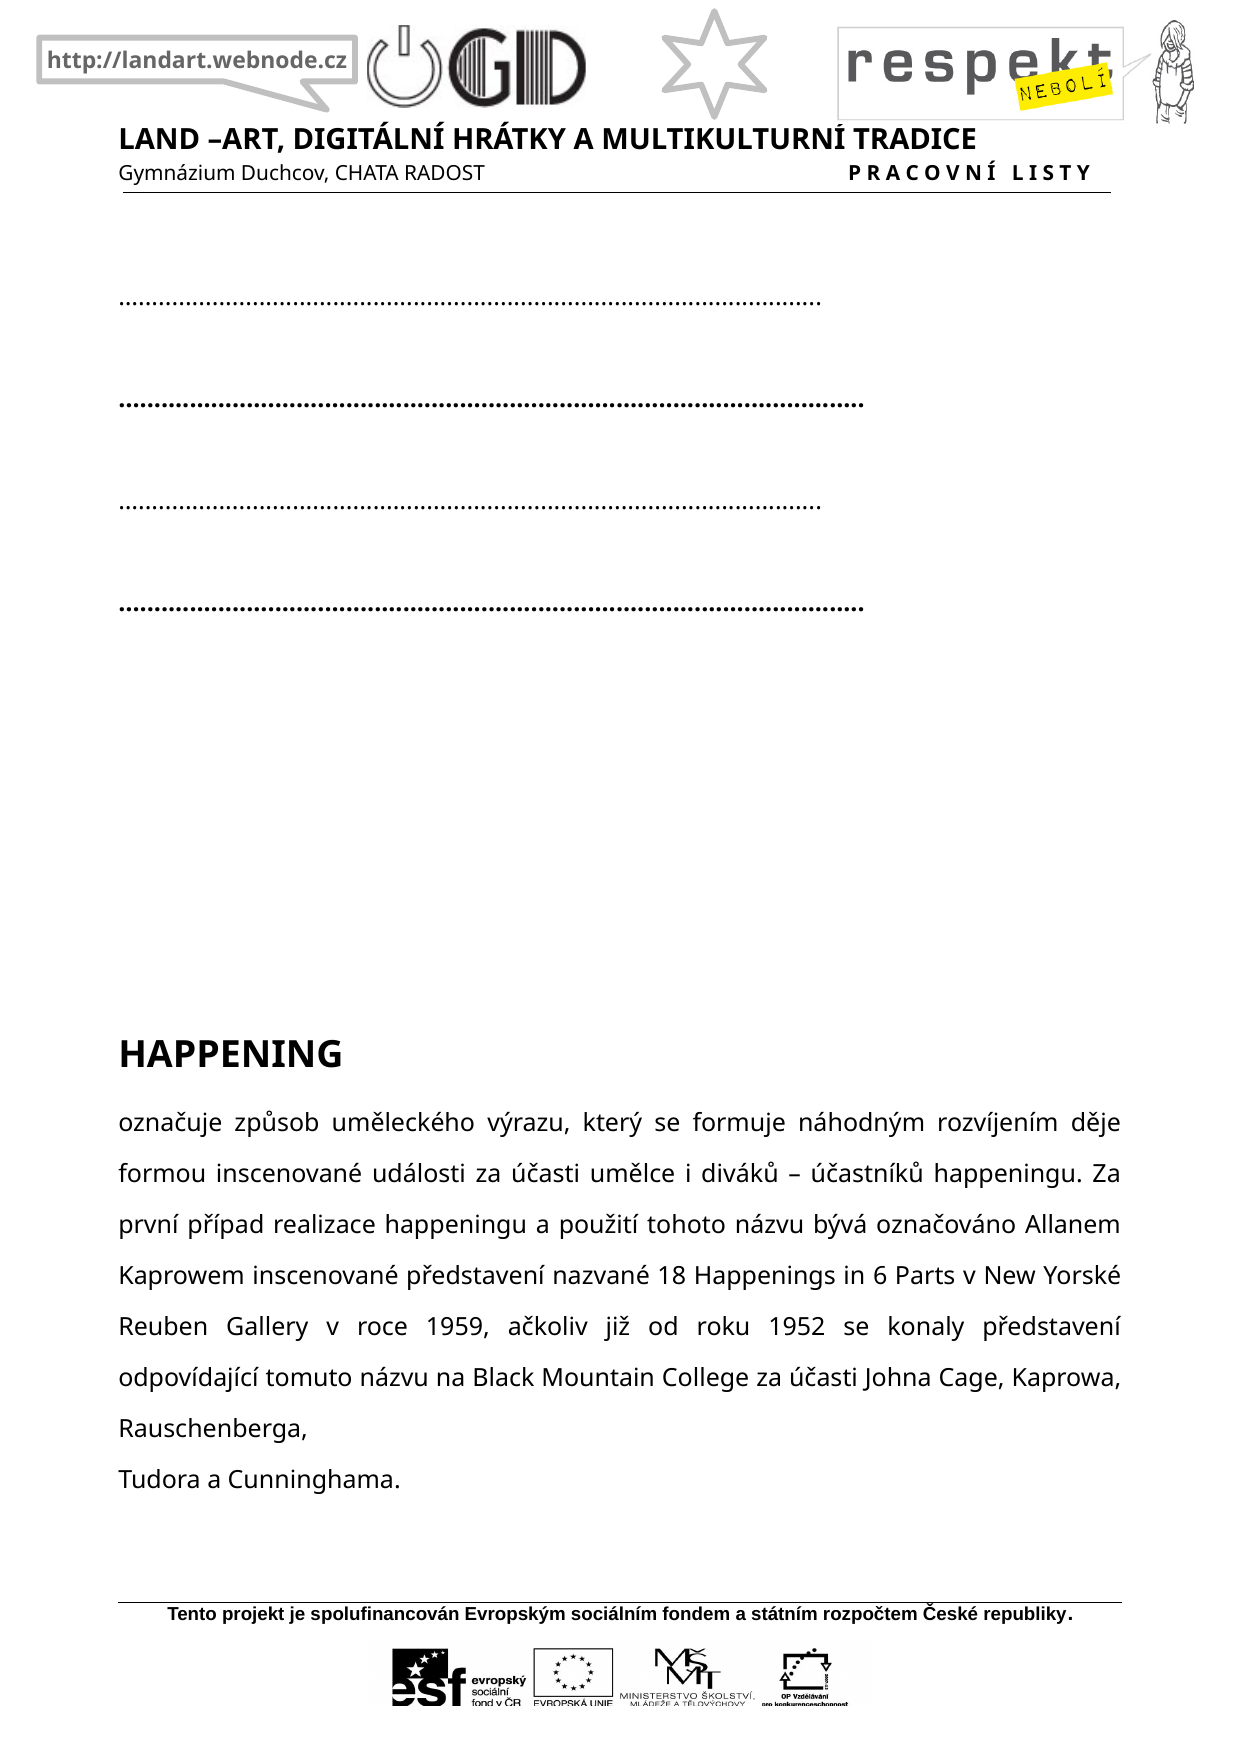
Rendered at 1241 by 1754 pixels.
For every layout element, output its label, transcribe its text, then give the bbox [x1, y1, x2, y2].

text Tudora a Cunninghama. [118, 1461, 1122, 1496]
text HAPPENING [118, 1028, 1122, 1079]
picture [837, 20, 1194, 124]
picture [368, 1634, 873, 1706]
list …...................................................................................................... [118, 517, 1122, 653]
picture [367, 25, 586, 108]
text označuje způsob uměleckého výrazu, který se formuje náhodným rozvíjením děje formou inscenované události za účasti umělce i diváků – účastníků happeningu. Za první případ realizace happeningu a použití tohoto názvu bývá označováno Allanem Kaprowem inscenované představení nazvané 18 Happenings in 6 Parts v New Yorské Reuben Gallery v roce 1959, ačkoliv již od roku 1952 se konaly představení odpovídající tomuto názvu na Black Mountain College za účasti Johna Cage, Kaprowa, Rauschenberga, [118, 1104, 1122, 1444]
list …...................................................................................................... [118, 244, 1122, 312]
list …...................................................................................................... …...................................................................................................... [118, 312, 1122, 517]
